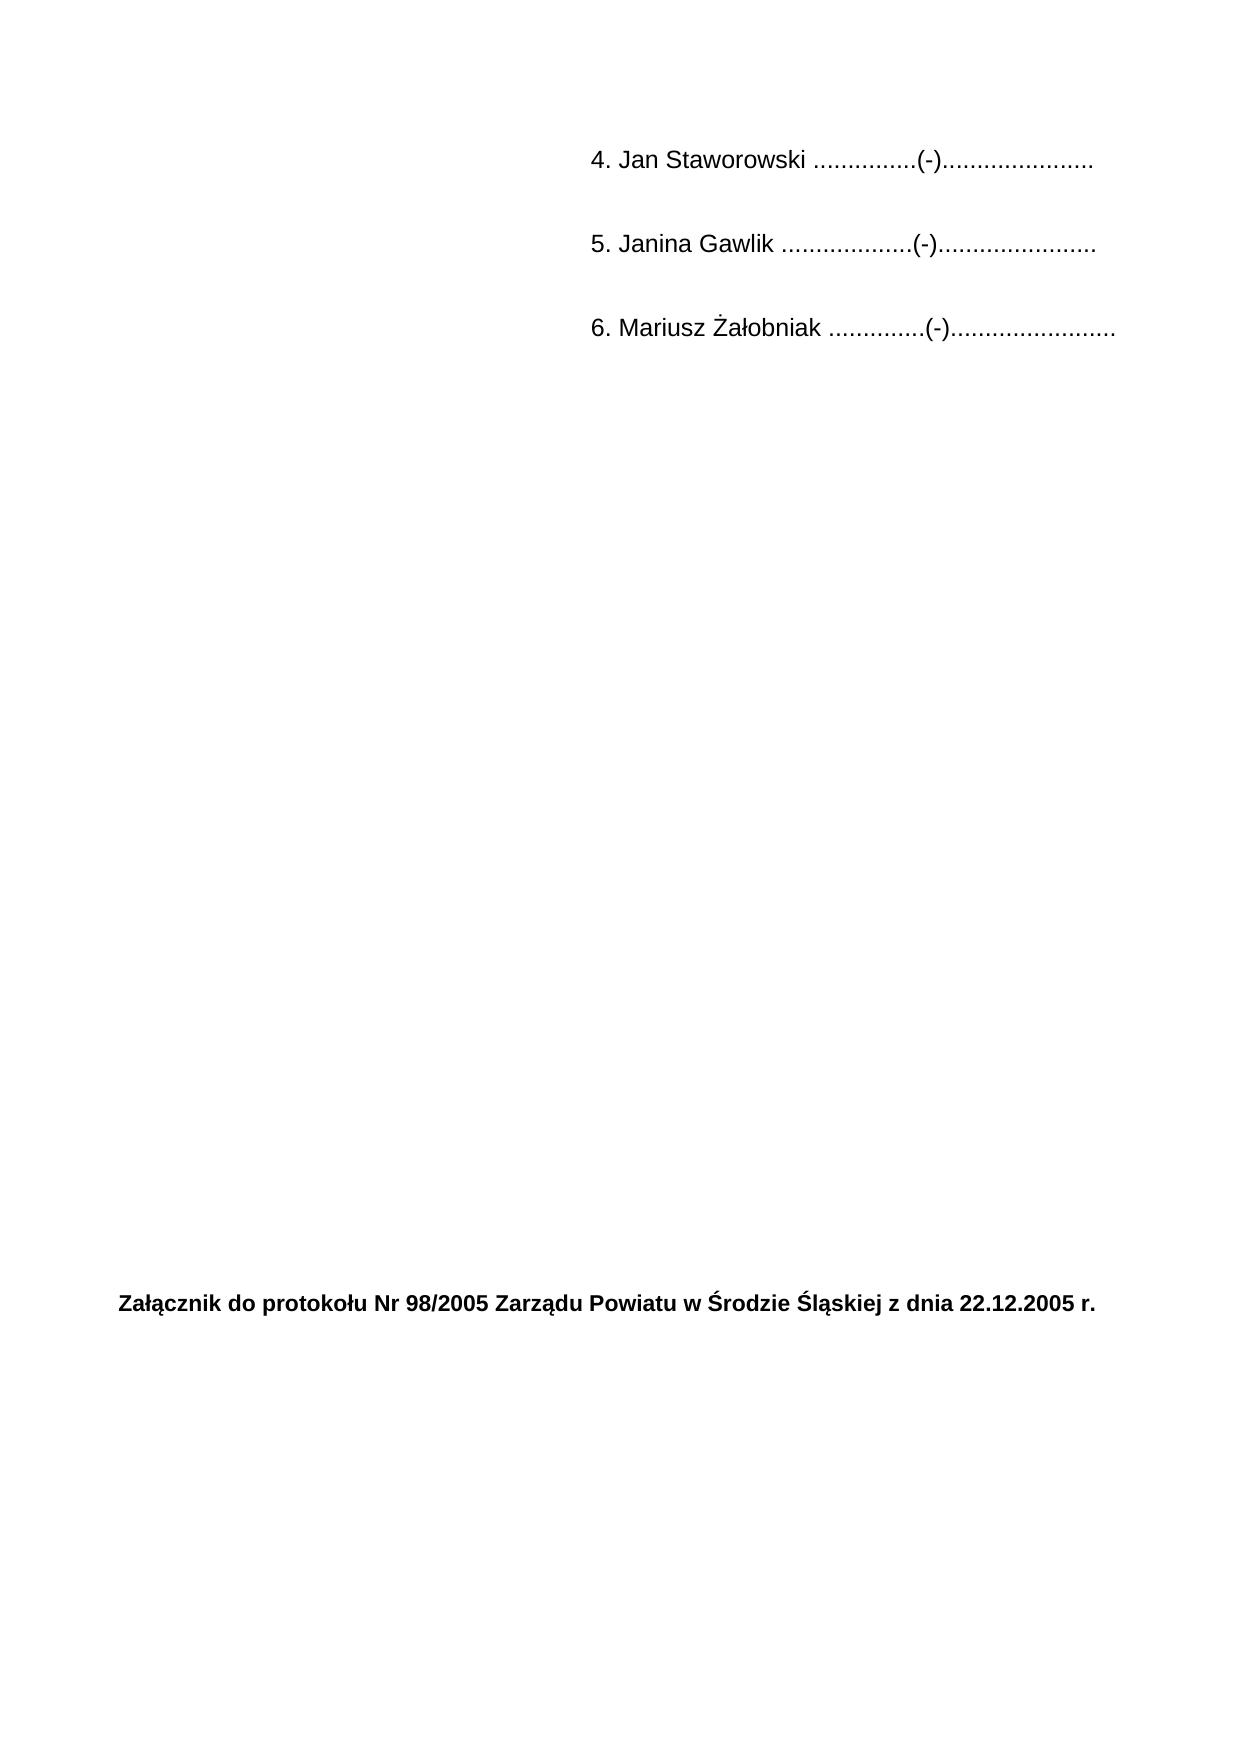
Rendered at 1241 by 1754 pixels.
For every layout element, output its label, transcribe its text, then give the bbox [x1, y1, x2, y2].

text Załącznik do protokołu Nr 98/2005 Zarządu Powiatu w Środzie Śląskiej z dnia 22.12.2005 r. [118, 1291, 1122, 1316]
text 6. Mariusz Żałobniak ..............(-)........................ [118, 313, 1122, 341]
text 4. Jan Staworowski ...............(-)...................... [118, 146, 1122, 174]
text 5. Janina Gawlik ...................(-)....................... [118, 230, 1122, 258]
